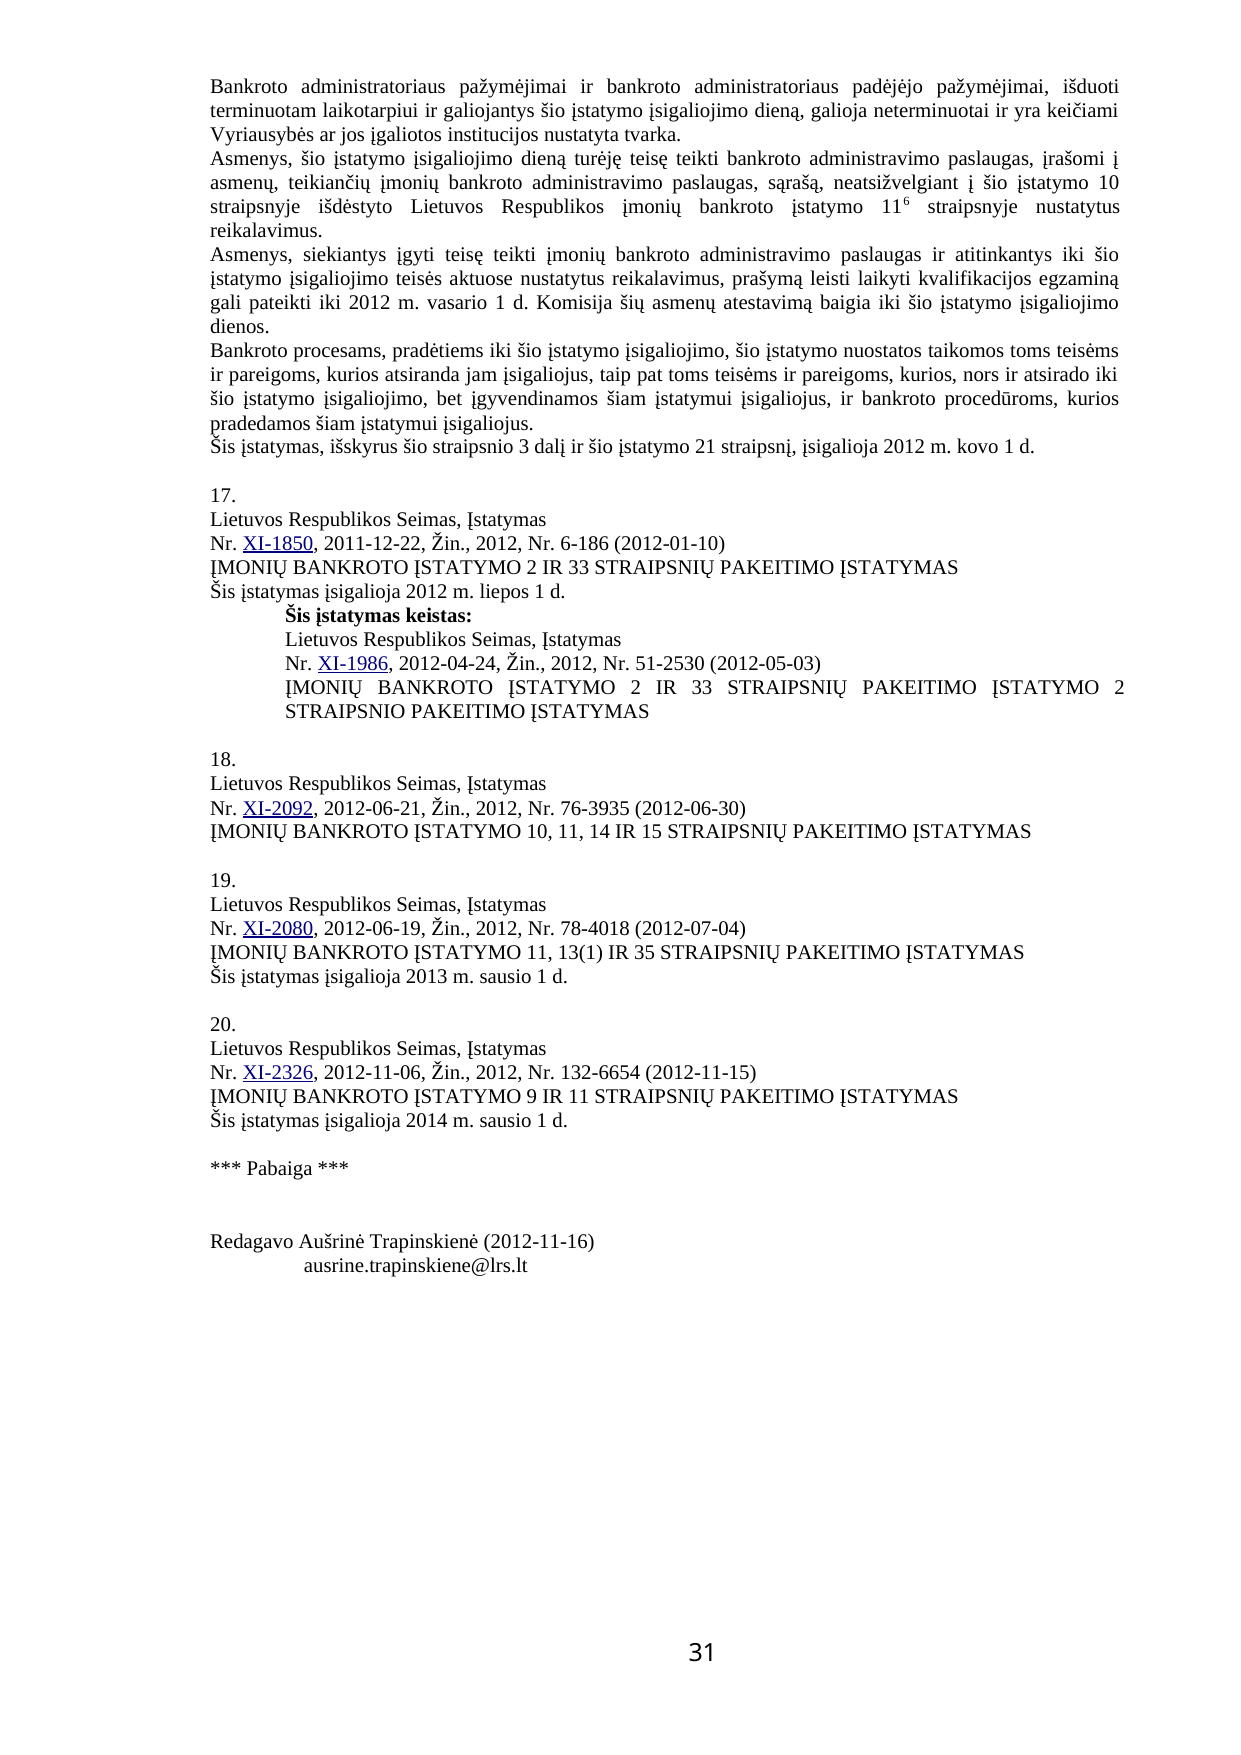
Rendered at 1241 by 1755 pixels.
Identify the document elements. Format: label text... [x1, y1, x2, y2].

text Bankroto procesams, pradėtiems iki šio įstatymo įsigaliojimo, šio įstatymo nuostatos taikomos toms teisėms ir pareigoms, kurios atsiranda jam įsigaliojus, taip pat toms teisėms ir pareigoms, kurios, nors ir atsirado iki šio įstatymo įsigaliojimo, bet įgyvendinamos šiam įstatymui įsigaliojus, ir bankroto procedūroms, kurios pradedamos šiam įstatymui įsigaliojus. [210, 338, 1120, 434]
text Bankroto administratoriaus pažymėjimai ir bankroto administratoriaus padėjėjo pažymėjimai, išduoti terminuotam laikotarpiui ir galiojantys šio įstatymo įsigaliojimo dieną, galioja neterminuotai ir yra keičiami Vyriausybės ar jos įgaliotos institucijos nustatyta tvarka. [210, 73, 1120, 146]
text Šis įstatymas įsigalioja 2012 m. liepos 1 d. [210, 579, 1126, 603]
text Lietuvos Respublikos Seimas, Įstatymas [210, 627, 1126, 651]
text ĮMONIŲ BANKROTO ĮSTATYMO 11, 13(1) IR 35 STRAIPSNIŲ PAKEITIMO ĮSTATYMAS [210, 940, 1126, 964]
text ausrine.trapinskiene@lrs.lt [210, 1253, 1126, 1277]
text Asmenys, siekiantys įgyti teisę teikti įmonių bankroto administravimo paslaugas ir atitinkantys iki šio įstatymo įsigaliojimo teisės aktuose nustatytus reikalavimus, prašymą leisti laikyti kvalifikacijos egzaminą gali pateikti iki 2012 m. vasario 1 d. Komisija šių asmenų atestavimą baigia iki šio įstatymo įsigaliojimo dienos. [210, 242, 1120, 338]
text Lietuvos Respublikos Seimas, Įstatymas [210, 771, 1126, 795]
text Šis įstatymas įsigalioja 2013 m. sausio 1 d. [210, 964, 1126, 988]
text Lietuvos Respublikos Seimas, Įstatymas [210, 507, 1120, 531]
text 17. [210, 483, 1120, 507]
text ĮMONIŲ BANKROTO ĮSTATYMO 9 IR 11 STRAIPSNIŲ PAKEITIMO ĮSTATYMAS [210, 1084, 1126, 1108]
text Lietuvos Respublikos Seimas, Įstatymas [210, 1036, 1126, 1060]
text Nr. XI-2326, 2012-11-06, Žin., 2012, Nr. 132-6654 (2012-11-15) [210, 1060, 1126, 1084]
text 20. [210, 1012, 1126, 1036]
text Nr. XI-2080, 2012-06-19, Žin., 2012, Nr. 78-4018 (2012-07-04) [210, 916, 1126, 940]
text Nr. XI-2092, 2012-06-21, Žin., 2012, Nr. 76-3935 (2012-06-30) [210, 795, 1126, 819]
text 18. [210, 747, 1126, 771]
text Šis įstatymas įsigalioja 2014 m. sausio 1 d. [210, 1108, 1120, 1132]
text *** Pabaiga *** [210, 1156, 1126, 1180]
text Nr. XI-1850, 2011-12-22, Žin., 2012, Nr. 6-186 (2012-01-10) [210, 531, 1120, 555]
text Šis įstatymas keistas: [210, 603, 1120, 627]
text Šis įstatymas, išskyrus šio straipsnio 3 dalį ir šio įstatymo 21 straipsnį, įsigalioja 2012 m. kovo 1 d. [210, 434, 1120, 458]
text ĮMONIŲ BANKROTO ĮSTATYMO 10, 11, 14 IR 15 STRAIPSNIŲ PAKEITIMO ĮSTATYMAS [210, 819, 1126, 843]
text Redagavo Aušrinė Trapinskienė (2012-11-16) [210, 1228, 1126, 1253]
text ĮMONIŲ BANKROTO ĮSTATYMO 2 IR 33 STRAIPSNIŲ PAKEITIMO ĮSTATYMAS [210, 555, 1120, 579]
text Nr. XI-1986, 2012-04-24, Žin., 2012, Nr. 51-2530 (2012-05-03) [210, 651, 1126, 675]
text 19. [210, 868, 1126, 892]
text ĮMONIŲ BANKROTO ĮSTATYMO 2 IR 33 STRAIPSNIŲ PAKEITIMO ĮSTATYMO 2 STRAIPSNIO PAKEITIMO ĮSTATYMAS [285, 675, 1126, 723]
text Lietuvos Respublikos Seimas, Įstatymas [210, 892, 1126, 916]
text Asmenys, šio įstatymo įsigaliojimo dieną turėję teisę teikti bankroto administravimo paslaugas, įrašomi į asmenų, teikiančių įmonių bankroto administravimo paslaugas, sąrašą, neatsižvelgiant į šio įstatymo 10 straipsnyje išdėstyto Lietuvos Respublikos įmonių bankroto įstatymo 116 straipsnyje nustatytus reikalavimus. [210, 146, 1120, 242]
